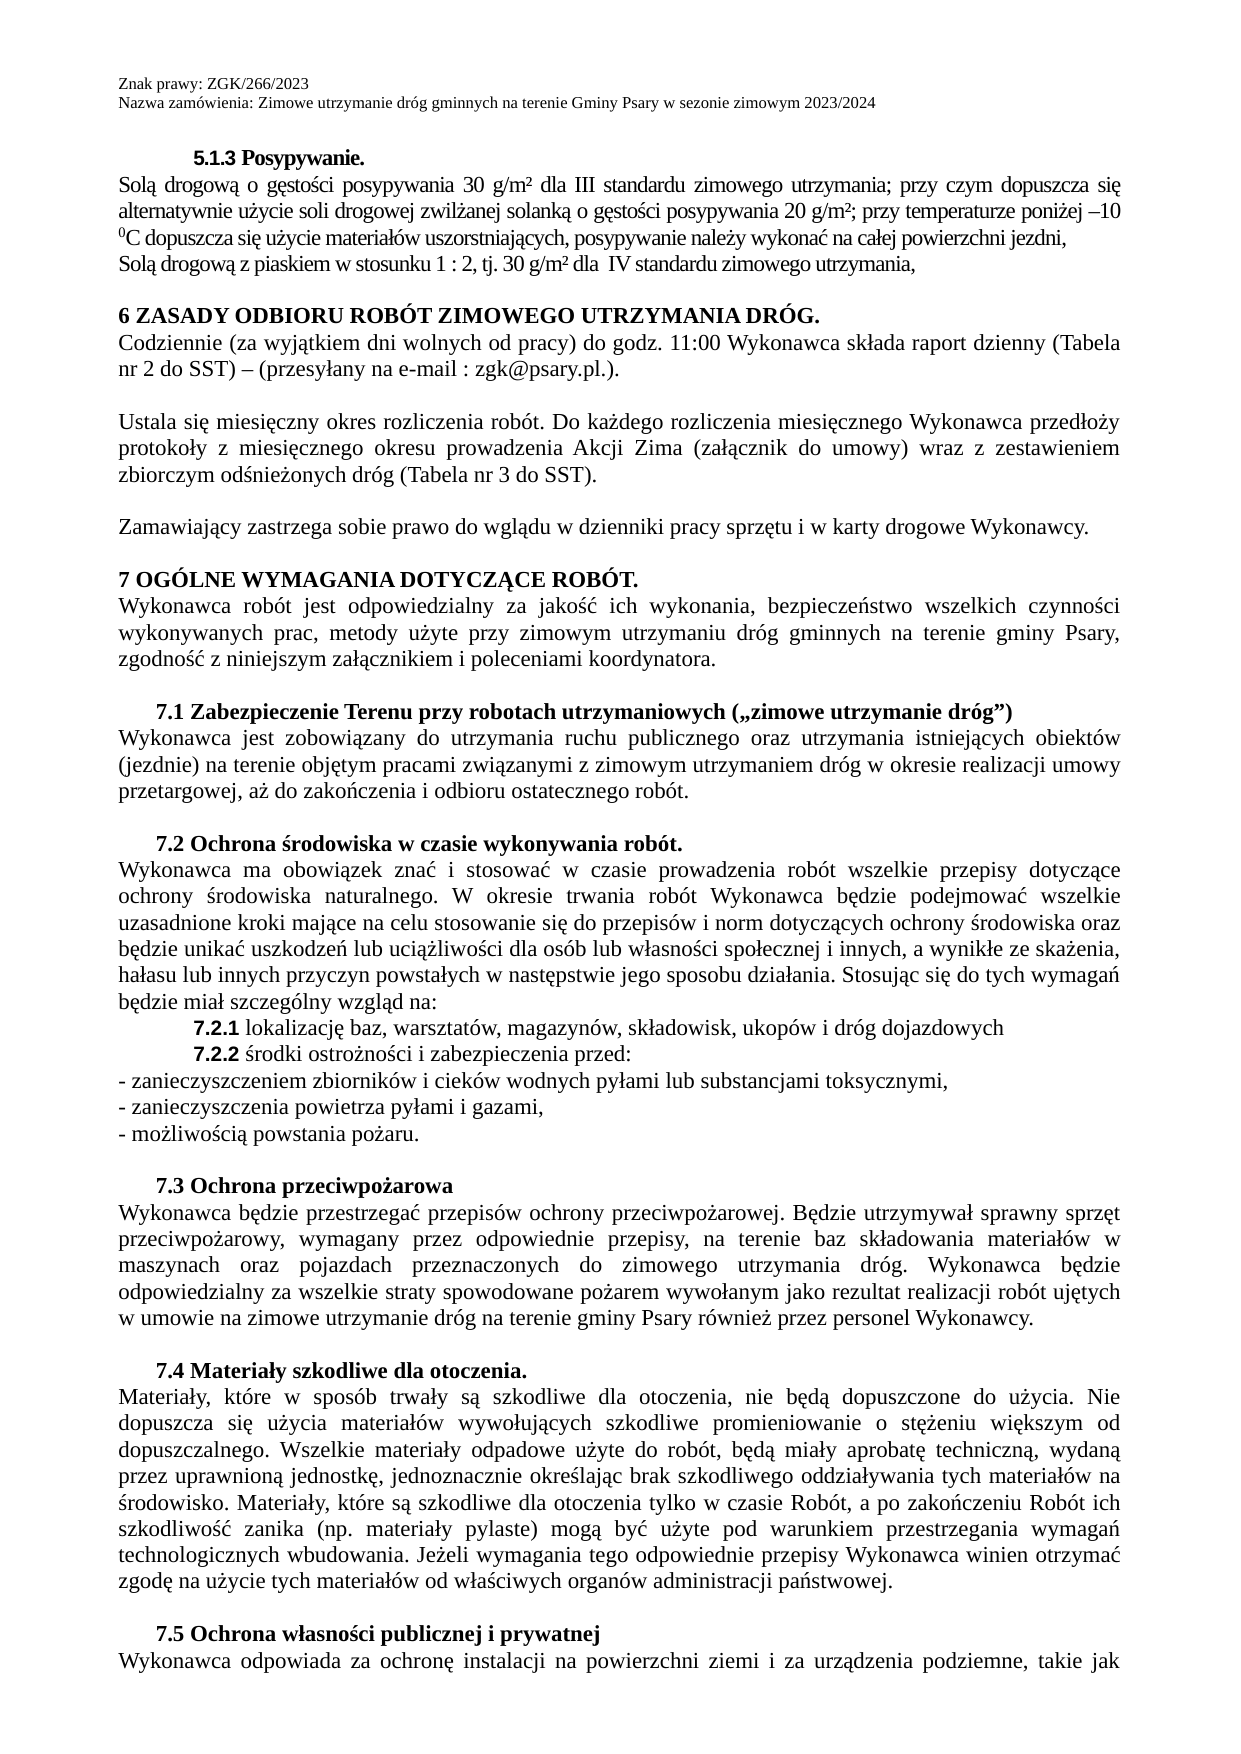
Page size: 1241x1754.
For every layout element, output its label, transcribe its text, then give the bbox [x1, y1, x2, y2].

text Wykonawca odpowiada za ochronę instalacji na powierzchni ziemi i za urządzenia podziemne, takie jak [118, 1647, 1122, 1673]
text Zamawiający zastrzega sobie prawo do wglądu w dzienniki pracy sprzętu i w karty drogowe Wykonawcy. [118, 513, 1122, 540]
text Solą drogową o gęstości posypywania 30 g/m² dla III standardu zimowego utrzymania; przy czym dopuszcza się alternatywnie użycie soli drogowej zwilżanej solanką o gęstości posypywania 20 g/m²; przy temperaturze poniżej –10 0C dopuszcza się użycie materiałów uszorstniających, posypywanie należy wykonać na całej powierzchni jezdni, [118, 171, 1122, 250]
text Wykonawca robót jest odpowiedzialny za jakość ich wykonania, bezpieczeństwo wszelkich czynności wykonywanych prac, metody użyte przy zimowym utrzymaniu dróg gminnych na terenie gminy Psary, zgodność z niniejszym załącznikiem i poleceniami koordynatora. [118, 592, 1122, 672]
text Materiały, które w sposób trwały są szkodliwe dla otoczenia, nie będą dopuszczone do użycia. Nie dopuszcza się użycia materiałów wywołujących szkodliwe promieniowanie o stężeniu większym od dopuszczalnego. Wszelkie materiały odpadowe użyte do robót, będą miały aprobatę techniczną, wydaną przez uprawnioną jednostkę, jednoznacznie określając brak szkodliwego oddziaływania tych materiałów na środowisko. Materiały, które są szkodliwe dla otoczenia tylko w czasie Robót, a po zakończeniu Robót ich szkodliwość zanika (np. materiały pylaste) mogą być użyte pod warunkiem przestrzegania wymagań technologicznych wbudowania. Jeżeli wymagania tego odpowiednie przepisy Wykonawca winien otrzymać zgodę na użycie tych materiałów od właściwych organów administracji państwowej. [118, 1383, 1122, 1594]
list ZASADY ODBIORU ROBÓT ZIMOWEGO UTRZYMANIA DRÓG. [118, 303, 1122, 329]
list lokalizację baz, warsztatów, magazynów, składowisk, ukopów i dróg dojazdowych [193, 1014, 1122, 1041]
list OGÓLNE WYMAGANIA DOTYCZĄCE ROBÓT. [118, 566, 1122, 592]
text Wykonawca będzie przestrzegać przepisów ochrony przeciwpożarowej. Będzie utrzymywał sprawny sprzęt przeciwpożarowy, wymagany przez odpowiednie przepisy, na terenie baz składowania materiałów w maszynach oraz pojazdach przeznaczonych do zimowego utrzymania dróg. Wykonawca będzie odpowiedzialny za wszelkie straty spowodowane pożarem wywołanym jako rezultat realizacji robót ujętych w umowie na zimowe utrzymanie dróg na terenie gminy Psary również przez personel Wykonawcy. [118, 1199, 1122, 1330]
list Ochrona środowiska w czasie wykonywania robót. [156, 830, 1122, 856]
list Ochrona własności publicznej i prywatnej [156, 1620, 1122, 1647]
text - możliwością powstania pożaru. [118, 1119, 1122, 1146]
list Ochrona przeciwpożarowa [156, 1172, 1122, 1199]
list środki ostrożności i zabezpieczenia przed: [193, 1041, 1122, 1067]
text - zanieczyszczeniem zbiorników i cieków wodnych pyłami lub substancjami toksycznymi, [118, 1067, 1122, 1093]
text Ustala się miesięczny okres rozliczenia robót. Do każdego rozliczenia miesięcznego Wykonawca przedłoży protokoły z miesięcznego okresu prowadzenia Akcji Zima (załącznik do umowy) wraz z zestawieniem zbiorczym odśnieżonych dróg (Tabela nr 3 do SST). [118, 408, 1122, 487]
list Zabezpieczenie Terenu przy robotach utrzymaniowych („zimowe utrzymanie dróg”) [156, 698, 1122, 724]
text Codziennie (za wyjątkiem dni wolnych od pracy) do godz. 11:00 Wykonawca składa raport dzienny (Tabela nr 2 do SST) – (przesyłany na e-mail : zgk@psary.pl.). [118, 329, 1122, 382]
list Materiały szkodliwe dla otoczenia. [156, 1357, 1122, 1383]
list Posypywanie. [193, 144, 1122, 171]
text Wykonawca ma obowiązek znać i stosować w czasie prowadzenia robót wszelkie przepisy dotyczące ochrony środowiska naturalnego. W okresie trwania robót Wykonawca będzie podejmować wszelkie uzasadnione kroki mające na celu stosowanie się do przepisów i norm dotyczących ochrony środowiska oraz będzie unikać uszkodzeń lub uciążliwości dla osób lub własności społecznej i innych, a wynikłe ze skażenia, hałasu lub innych przyczyn powstałych w następstwie jego sposobu działania. Stosując się do tych wymagań będzie miał szczególny wzgląd na: [118, 856, 1122, 1014]
text - zanieczyszczenia powietrza pyłami i gazami, [118, 1093, 1122, 1119]
text Wykonawca jest zobowiązany do utrzymania ruchu publicznego oraz utrzymania istniejących obiektów (jezdnie) na terenie objętym pracami związanymi z zimowym utrzymaniem dróg w okresie realizacji umowy przetargowej, aż do zakończenia i odbioru ostatecznego robót. [118, 724, 1122, 803]
text Solą drogową z piaskiem w stosunku 1 : 2, tj. 30 g/m² dla IV standardu zimowego utrzymania, [118, 250, 1122, 276]
